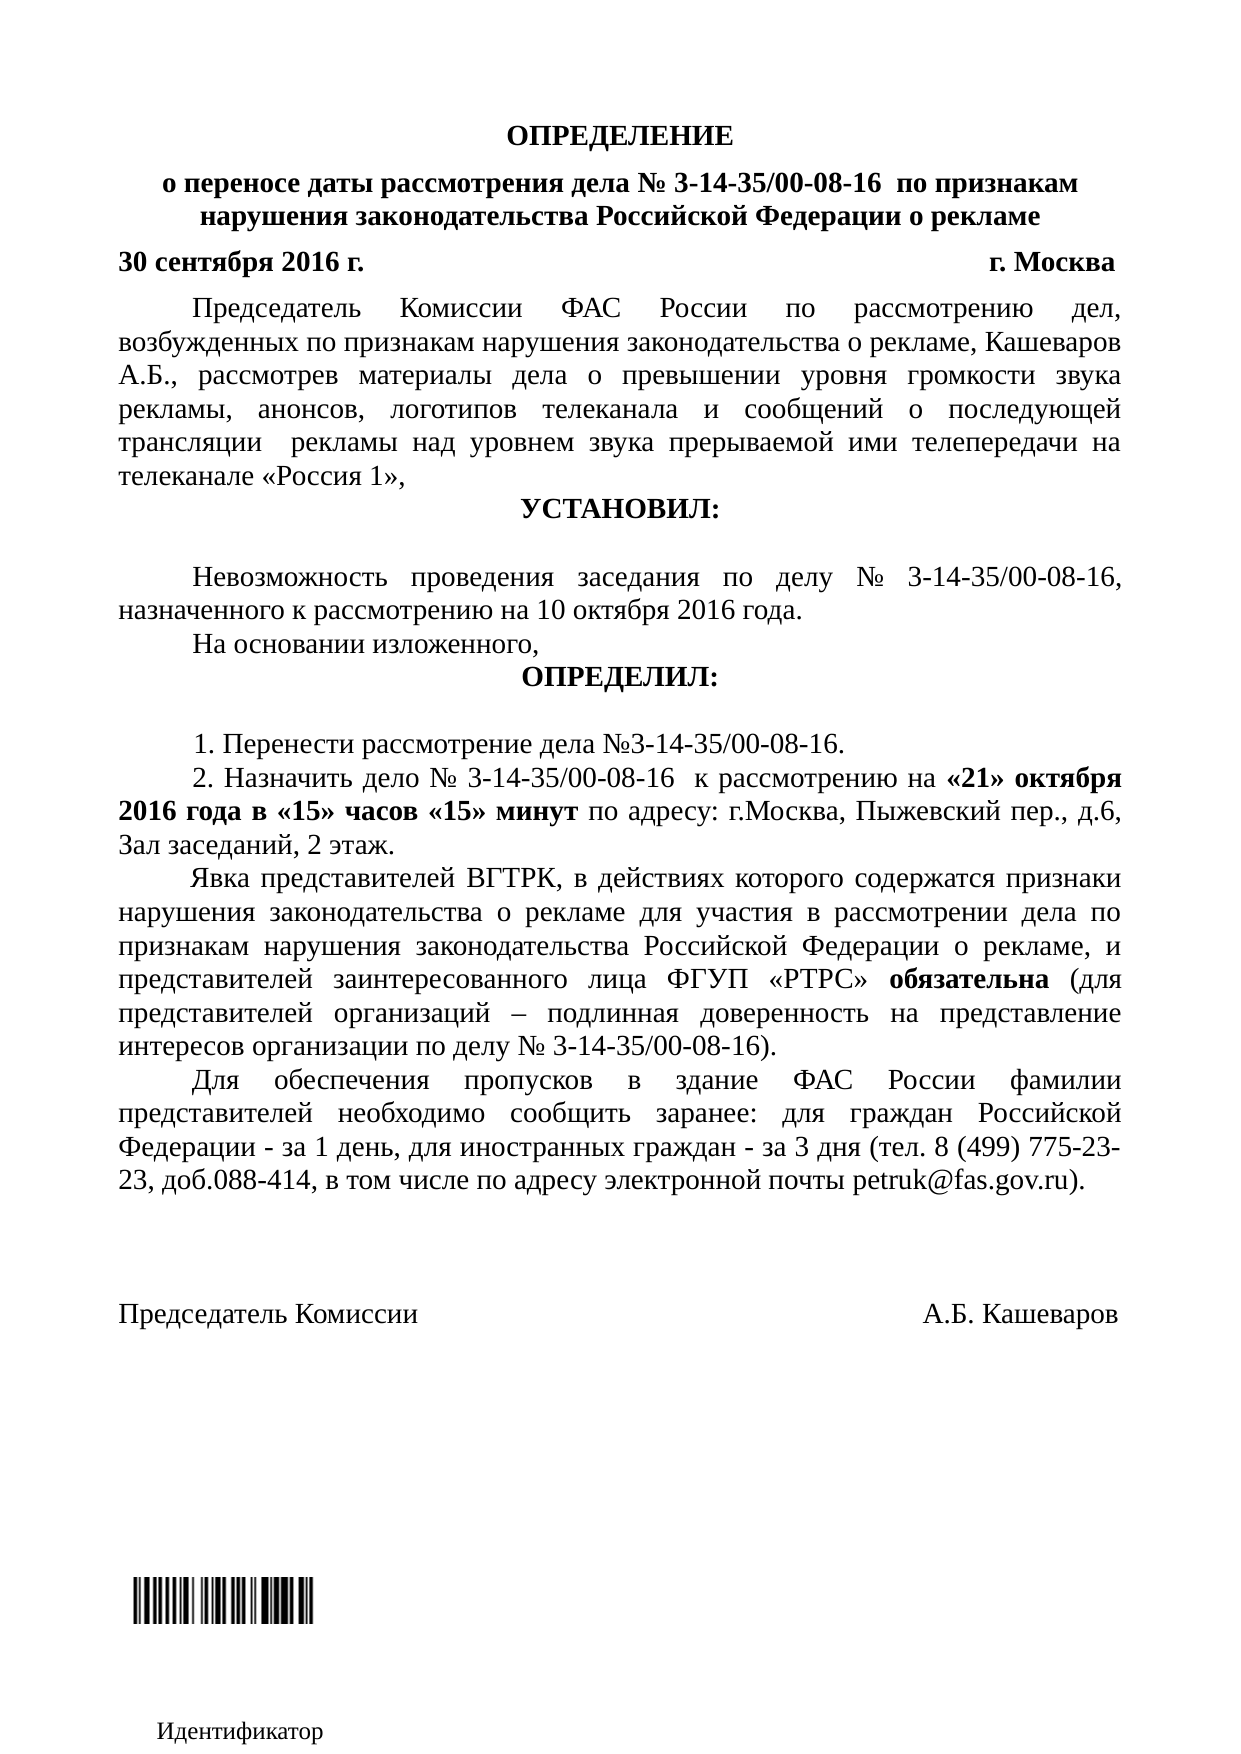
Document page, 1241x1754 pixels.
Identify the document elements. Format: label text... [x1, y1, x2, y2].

picture [118, 1577, 331, 1624]
text 30 сентября 2016 г. г. Москва [118, 244, 1122, 278]
text Невозможность проведения заседания по делу № 3-14-35/00-08-16, назначенного к рассмотрению на 10 октября 2016 года. [118, 559, 1122, 626]
text УСТАНОВИЛ: [118, 492, 1122, 525]
text 1. Перенести рассмотрение дела №3-14-35/00-08-16. [118, 726, 1122, 760]
text 2. Назначить дело № 3-14-35/00-08-16 к рассмотрению на «21» октября 2016 года в «15» часов «15» минут по адресу: г.Москва, Пыжевский пер., д.6, Зал заседаний, 2 этаж. [118, 760, 1122, 861]
text Для обеспечения пропусков в здание ФАС России фамилии представителей необходимо сообщить заранее: для граждан Российской Федерации - за 1 день, для иностранных граждан - за 3 дня (тел. 8 (499) 775-23-23, доб.088-414, в том числе по адресу электронной почты petruk@fas.gov.ru). [118, 1062, 1122, 1196]
text Председатель Комиссии А.Б. Кашеваров [118, 1297, 1122, 1330]
text На основании изложенного, [118, 626, 1122, 659]
text ОПРЕДЕЛИЛ: [118, 659, 1122, 693]
text Председатель Комиссии ФАС России по рассмотрению дел, возбужденных по признакам нарушения законодательства о рекламе, Кашеваров А.Б., рассмотрев материалы дела о превышении уровня громкости звука рекламы, анонсов, логотипов телеканала и сообщений о последующей трансляции рекламы над уровнем звука прерываемой ими телепередачи на телеканале «Россия 1», [118, 290, 1122, 492]
text о переносе даты рассмотрения дела № 3-14-35/00-08-16 по признакам нарушения законодательства Российской Федерации о рекламе [118, 165, 1122, 232]
text ОПРЕДЕЛЕНИЕ [118, 118, 1122, 152]
text Явка представителей ВГТРК, в действиях которого содержатся признаки нарушения законодательства о рекламе для участия в рассмотрении дела по признакам нарушения законодательства Российской Федерации о рекламе, и представителей заинтересованного лица ФГУП «РТРС» обязательна (для представителей организаций – подлинная доверенность на представление интересов организации по делу № 3-14-35/00-08-16). [118, 861, 1122, 1062]
